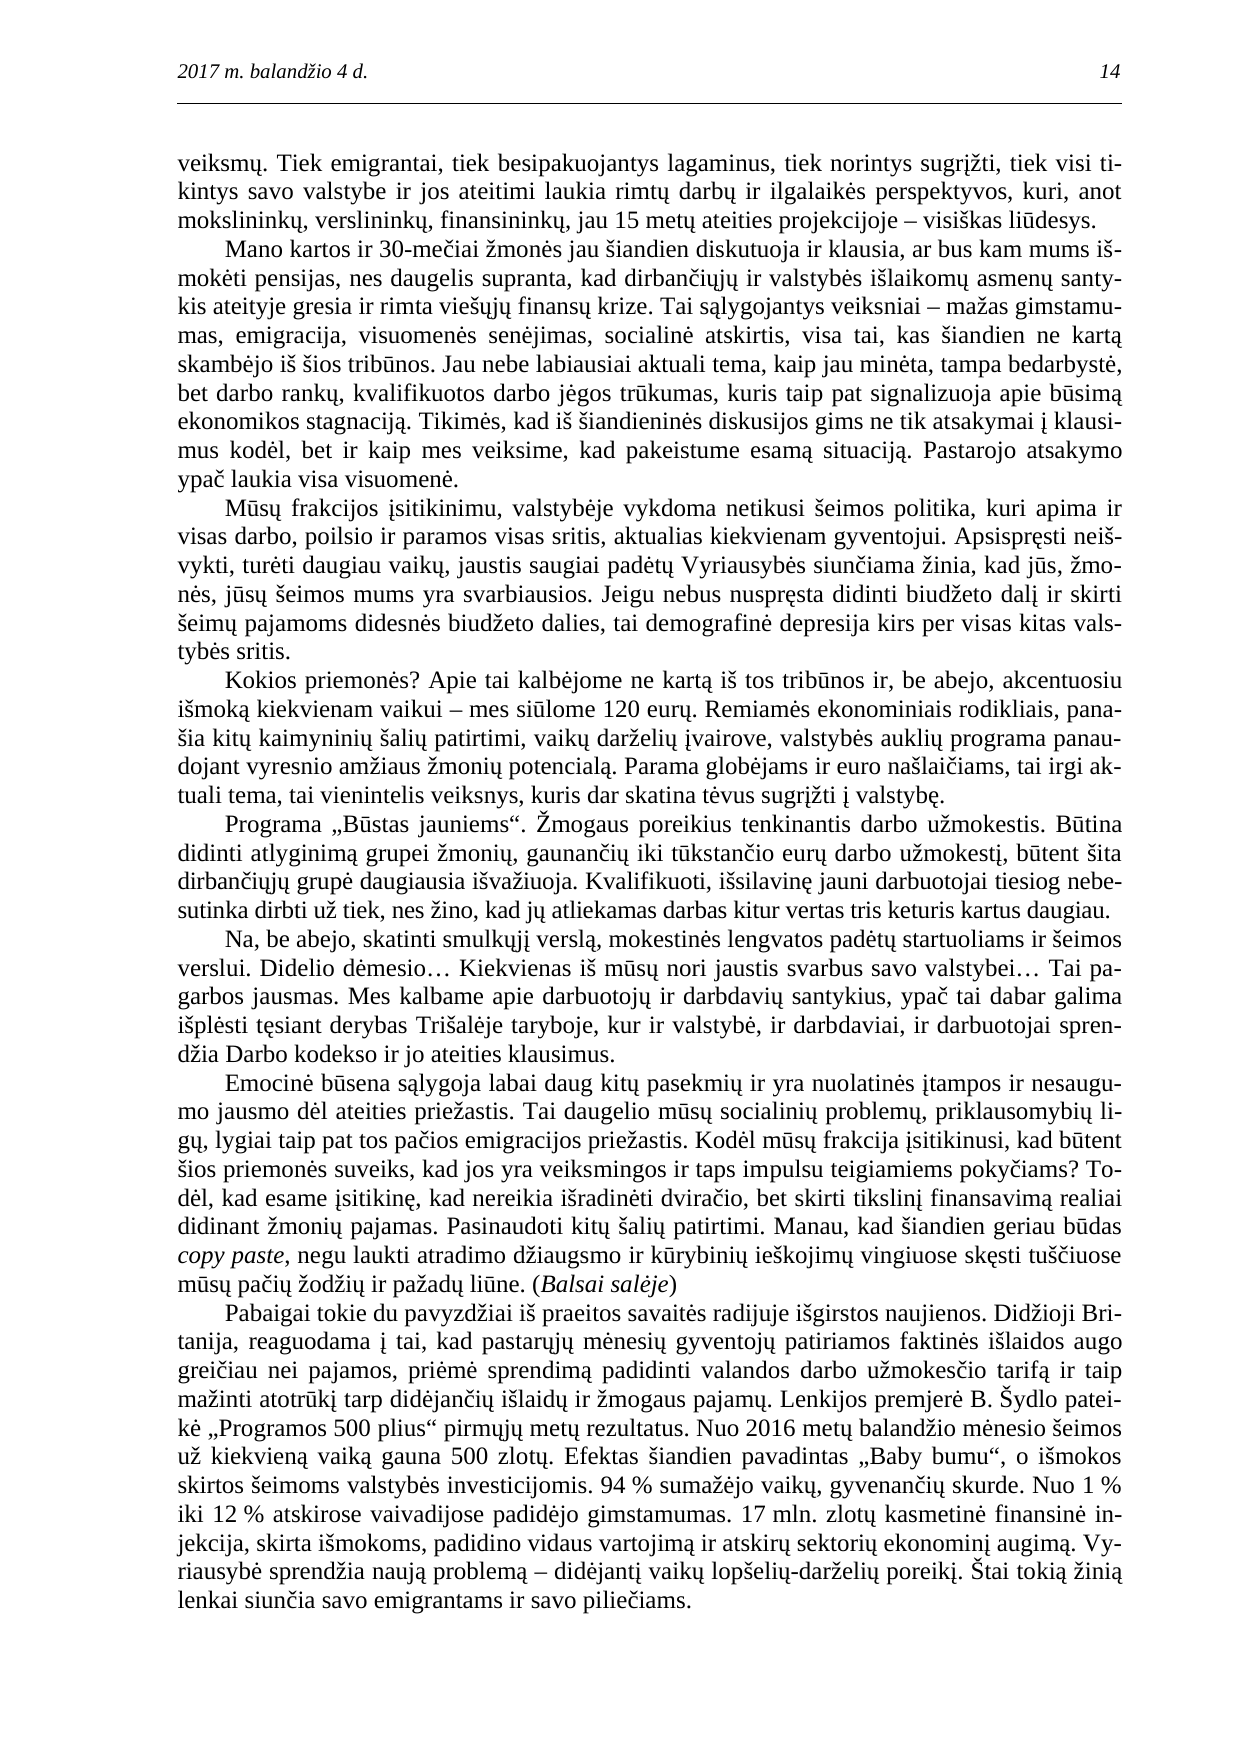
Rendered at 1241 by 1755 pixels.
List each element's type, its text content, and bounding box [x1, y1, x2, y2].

text Na, be abe­jo, ska­tin­ti smul­kų­jį ver­slą, mo­kes­ti­nės leng­va­tos pa­dė­tų star­tuo­liams ir šei­mos ver­slui. Di­de­lio dė­me­sio… Kiek­vie­nas iš mū­sų no­ri jaus­tis svar­bus sa­vo vals­ty­bei… Tai pa­gar­bos jaus­mas. Mes kal­ba­me apie dar­buo­to­jų ir darb­da­vių san­ty­kius, ypač tai da­bar ga­li­ma iš­plės­ti tę­siant de­ry­bas Tri­ša­lė­je ta­ry­bo­je, kur ir vals­ty­bė, ir darb­da­viai, ir dar­buo­to­jai spren­džia Dar­bo ko­dek­so ir jo at­ei­ties klau­si­mus. [177, 924, 1122, 1068]
text Pa­bai­gai to­kie du pa­vyz­džiai iš pra­ei­tos sa­vai­tės ra­di­ju­je iš­girs­tos nau­jie­nos. Di­džio­ji Bri­ta­ni­ja, re­a­guo­da­ma į tai, kad pas­ta­rų­jų mė­ne­sių gy­ven­to­jų pa­ti­ria­mos fak­ti­nės iš­lai­dos au­go grei­čiau nei pa­ja­mos, pri­ėmė spren­di­mą pa­di­din­ti va­lan­dos dar­bo už­mo­kes­čio ta­ri­fą ir taip ma­žin­ti ato­trū­kį tarp di­dė­jan­čių iš­lai­dų ir žmo­gaus pa­ja­mų. Len­ki­jos prem­je­rė B. Šyd­lo pa­tei­kė „Pro­gra­mos 500 plius“ pir­mų­jų me­tų re­zul­ta­tus. Nuo 2016 me­tų ba­lan­džio mė­ne­sio šei­mos už kiek­vie­ną vai­ką gau­na 500 zlo­tų. Efek­tas šian­dien pa­va­din­tas „Ba­by bu­mu“, o iš­mo­kos skir­tos šei­moms vals­ty­bės in­ves­ti­ci­jo­mis. 94 % su­ma­žė­jo vai­kų, gy­ve­nan­čių skur­de. Nuo 1 % iki 12 % at­ski­ro­se vai­va­di­jo­se pa­di­dė­jo gims­ta­mu­mas. 17 mln. zlo­tų kas­me­ti­nė fi­nan­si­nė in­jek­ci­ja, skir­ta iš­mo­koms, pa­di­di­no vi­daus var­to­ji­mą ir at­ski­rų sek­to­rių eko­no­mi­nį au­gi­mą. Vy­riau­sy­bė spren­džia nau­ją pro­ble­mą – di­dė­jan­tį vai­kų lop­še­lių-dar­že­lių po­rei­kį. Štai to­kią ži­nią len­kai siun­čia sa­vo emig­ran­tams ir sa­vo pi­lie­čiams. [177, 1298, 1122, 1614]
text veiks­mų. Tiek emig­ran­tai, tiek be­si­pa­kuo­jan­tys la­ga­mi­nus, tiek no­rin­tys su­grįž­ti, tiek vi­si ti­kin­tys sa­vo vals­ty­be ir jos at­ei­ti­mi lau­kia rim­tų dar­bų ir il­ga­lai­kės per­spek­ty­vos, ku­ri, anot moks­li­nin­kų, ver­sli­nin­kų, fi­nan­si­nin­kų, jau 15 me­tų at­ei­ties pro­jek­ci­jo­je – vi­siš­kas liū­de­sys. [177, 148, 1122, 234]
text Mū­sų frak­ci­jos įsi­ti­ki­ni­mu, vals­ty­bė­je vyk­do­ma ne­ti­ku­si šei­mos po­li­ti­ka, ku­ri ap­ima ir vi­sas dar­bo, po­il­sio ir pa­ra­mos vi­sas sri­tis, ak­tu­a­lias kiek­vie­nam gy­ven­to­jui. Ap­si­spręs­ti ne­iš­vyk­ti, tu­rė­ti dau­giau vai­kų, jaus­tis sau­giai pa­dė­tų Vy­riau­sy­bės siun­čia­ma ži­nia, kad jūs, žmo­nės, jū­sų šei­mos mums yra svar­biau­sios. Jei­gu ne­bus nu­spręs­ta di­din­ti biu­dže­to da­lį ir skir­ti šei­mų pa­ja­moms di­des­nės biu­dže­to da­lies, tai de­mo­gra­finė dep­re­si­ja kirs per vi­sas ki­tas vals­ty­bės sri­tis. [177, 493, 1122, 665]
text Emo­ci­nė bū­se­na są­ly­go­ja la­bai daug ki­tų pa­sek­mių ir yra nuo­la­ti­nės įtam­pos ir ne­sau­gu­mo jaus­mo dėl at­ei­ties prie­žas­tis. Tai dau­ge­lio mū­sų so­cia­li­nių pro­ble­mų, pri­klau­so­my­bių li­gų, ly­giai taip pat tos pa­čios emig­ra­ci­jos prie­žas­tis. Ko­dėl mū­sų frak­ci­ja įsi­ti­ki­nu­si, kad bū­tent šios prie­mo­nės su­veiks, kad jos yra veiks­min­gos ir taps im­pul­su tei­gia­miems po­ky­čiams? To­dėl, kad esa­me įsi­ti­ki­nę, kad ne­rei­kia iš­ra­di­nė­ti dvi­ra­čio, bet skir­ti tiks­li­nį fi­nan­sa­vi­mą re­a­liai di­di­nant žmo­nių pa­ja­mas. Pa­si­nau­do­ti ki­tų ša­lių pa­tir­ti­mi. Ma­nau, kad šian­dien ge­riau bū­das co­py pas­te, ne­gu lauk­ti at­ra­di­mo džiaugs­mo ir kū­ry­bi­nių ieš­ko­ji­mų vin­giuo­se skęs­ti tuš­čiuo­se mū­sų pa­čių žo­džių ir pa­ža­dų liū­ne. (Bal­sai sa­lė­je) [177, 1068, 1122, 1298]
text Pro­gra­ma „Būs­tas jau­niems“. Žmo­gaus po­rei­kius ten­ki­nan­tis dar­bo už­mo­kes­tis. Bū­ti­na di­din­ti at­ly­gi­ni­mą gru­pei žmo­nių, gau­nan­čių iki tūks­tan­čio eu­rų dar­bo už­mo­kes­tį, bū­tent ši­ta dir­ban­čių­jų gru­pė dau­giau­sia iš­va­žiuo­ja. Kva­li­fi­kuo­ti, iš­si­la­vi­nę jau­ni dar­buo­to­jai tie­siog ne­be­su­tin­ka dirb­ti už tiek, nes ži­no, kad jų at­lie­ka­mas dar­bas ki­tur ver­tas tris ke­tu­ris kar­tus dau­giau. [177, 809, 1122, 924]
text Ko­kios prie­mo­nės? Apie tai kal­bė­jo­me ne kar­tą iš tos tri­bū­nos ir, be abe­jo, ak­cen­tuo­siu iš­mo­ką kiek­vie­nam vai­kui – mes siū­lo­me 120 eu­rų. Re­mia­mės eko­no­mi­niais ro­dik­liais, pa­na­šia ki­tų kai­my­ni­nių ša­lių pa­tir­ti­mi, vai­kų dar­že­lių įvai­ro­ve, vals­ty­bės auk­lių pro­gra­ma pa­nau­do­jant vy­res­nio am­žiaus žmo­nių po­ten­cia­lą. Pa­ra­ma glo­bė­jams ir eu­ro naš­lai­čiams, tai ir­gi ak­tu­a­li te­ma, tai vie­nin­te­lis veiks­nys, ku­ris dar ska­ti­na tė­vus su­grįž­ti į vals­ty­bę. [177, 665, 1122, 809]
text Ma­no kar­tos ir 30-me­čiai žmo­nės jau šian­dien dis­ku­tuo­ja ir klau­sia, ar bus kam mums iš­mo­kė­ti pen­si­jas, nes dau­ge­lis su­pran­ta, kad dir­ban­čių­jų ir vals­ty­bės iš­lai­ko­mų as­me­nų san­ty­kis at­ei­ty­je gre­sia ir rim­ta vie­šų­jų fi­nan­sų kri­ze. Tai są­ly­go­jan­tys veiks­niai – ma­žas gims­ta­mu­mas, emig­ra­ci­ja, vi­suo­me­nės se­nė­ji­mas, so­cia­li­nė at­skir­tis, vi­sa tai, kas šian­dien ne kar­tą skam­bė­jo iš šios tri­bū­nos. Jau ne­be la­biau­siai ak­tu­a­li te­ma, kaip jau mi­nė­ta, tam­pa be­dar­bys­tė, bet dar­bo ran­kų, kva­li­fi­kuo­tos dar­bo jė­gos trū­ku­mas, ku­ris taip pat sig­na­li­zuo­ja apie būsi­mą eko­no­mi­kos stag­na­ci­ją. Ti­ki­mės, kad iš šian­die­ni­nės dis­ku­si­jos gims ne tik at­sa­ky­mai į klau­si­mus ko­dėl, bet ir kaip mes veik­si­me, kad pa­keis­tu­me esa­mą si­tu­a­ci­ją. Pas­ta­ro­jo at­sa­ky­mo ypač lau­kia vi­sa vi­suo­me­nė. [177, 234, 1122, 493]
